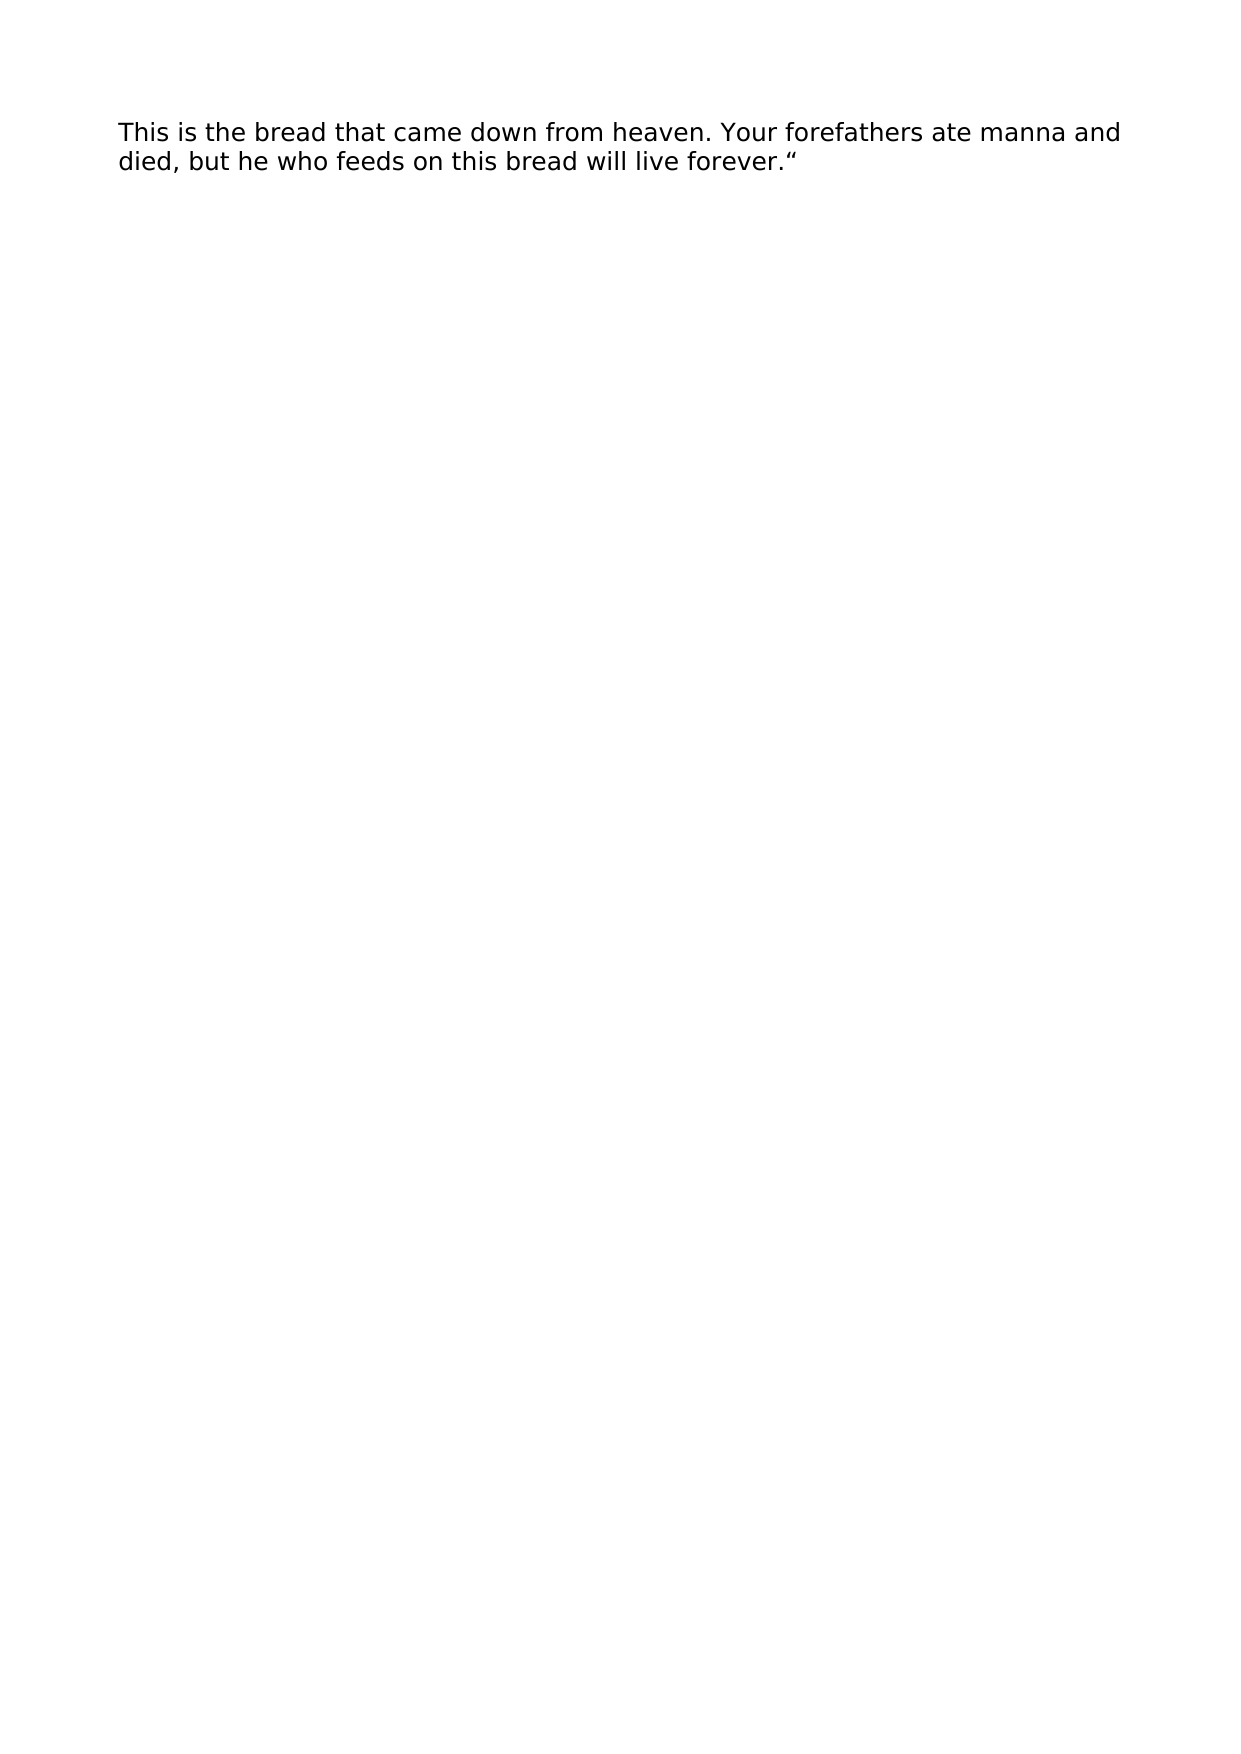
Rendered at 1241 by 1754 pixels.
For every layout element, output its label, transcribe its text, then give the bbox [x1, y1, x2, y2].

text This is the bread that came down from heaven. Your forefathers ate manna and died, but he who feeds on this bread will live forever.“ [118, 118, 1122, 176]
